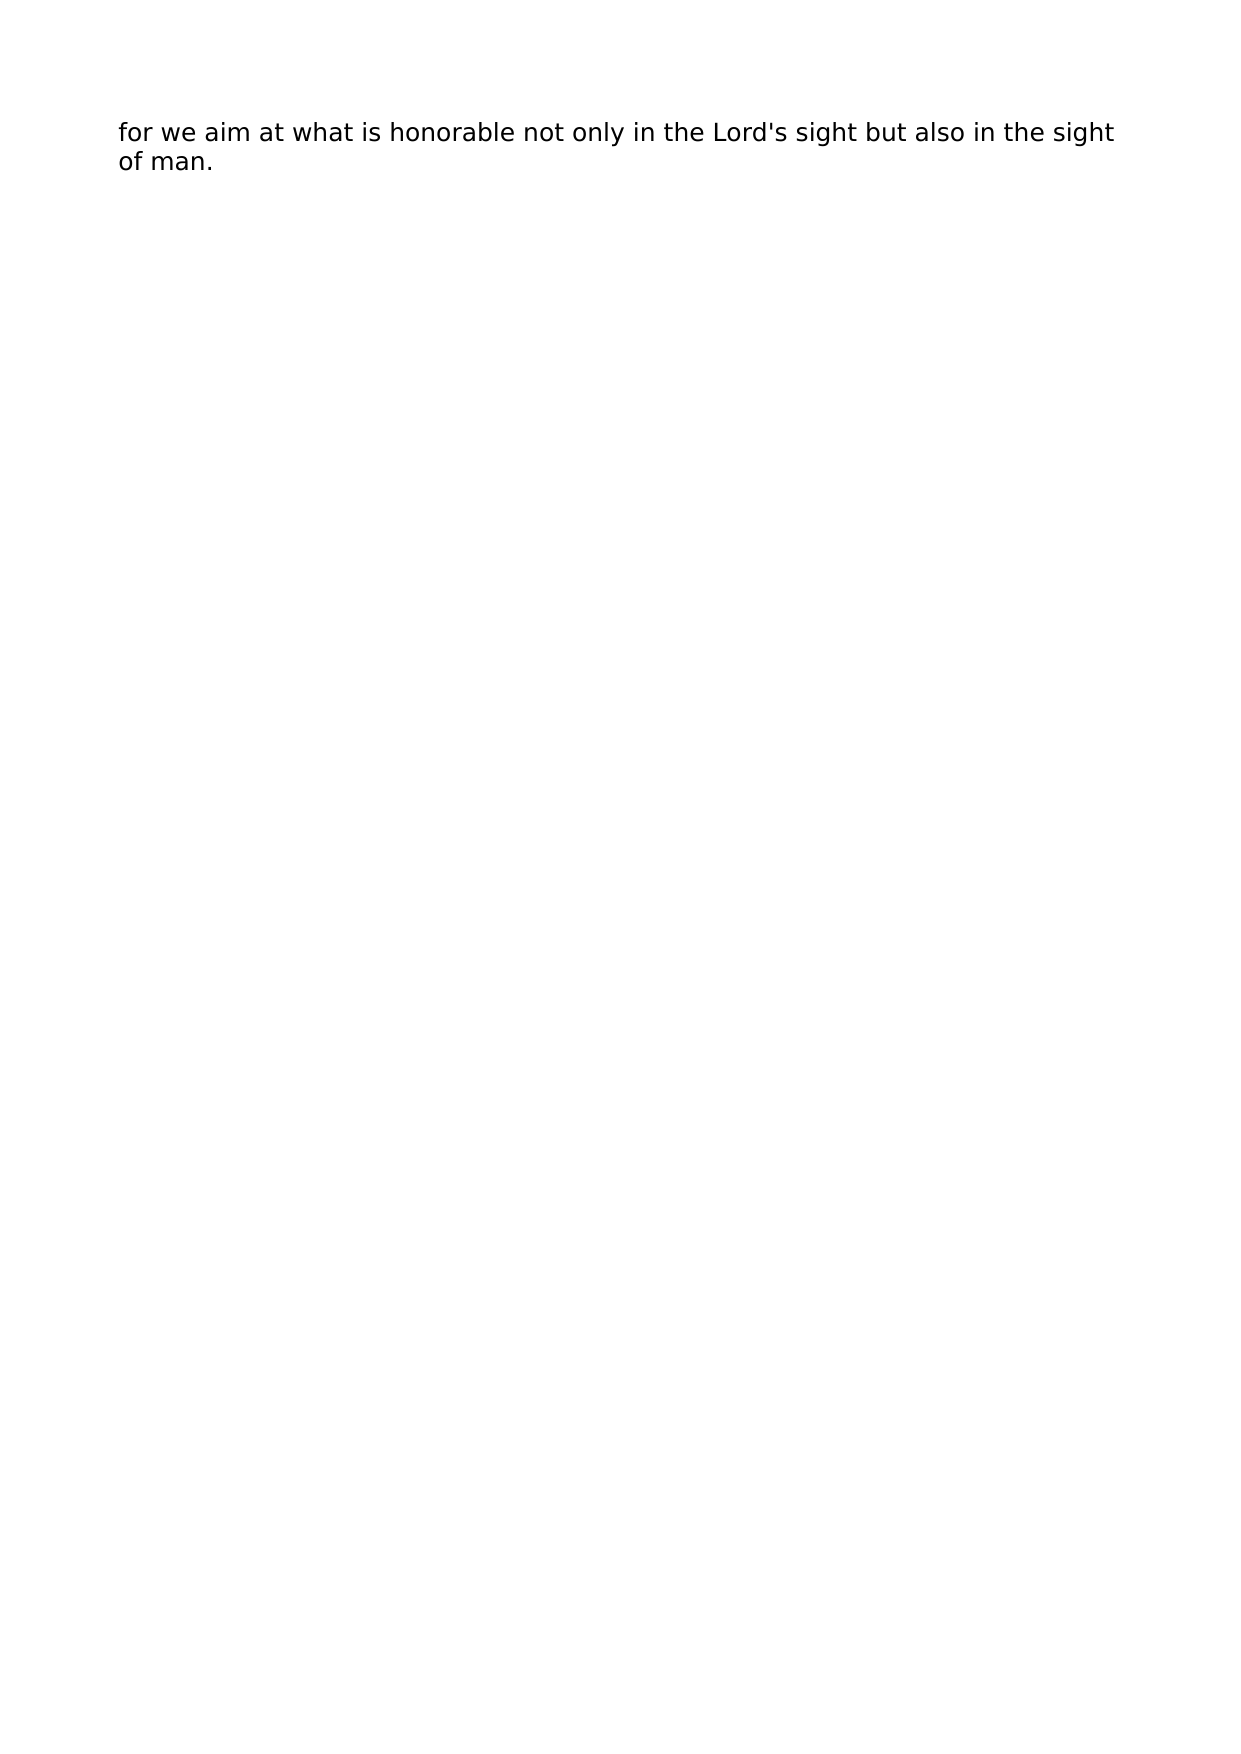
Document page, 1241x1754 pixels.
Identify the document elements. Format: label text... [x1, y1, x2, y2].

text for we aim at what is honorable not only in the Lord's sight but also in the sight of man. [118, 118, 1122, 176]
